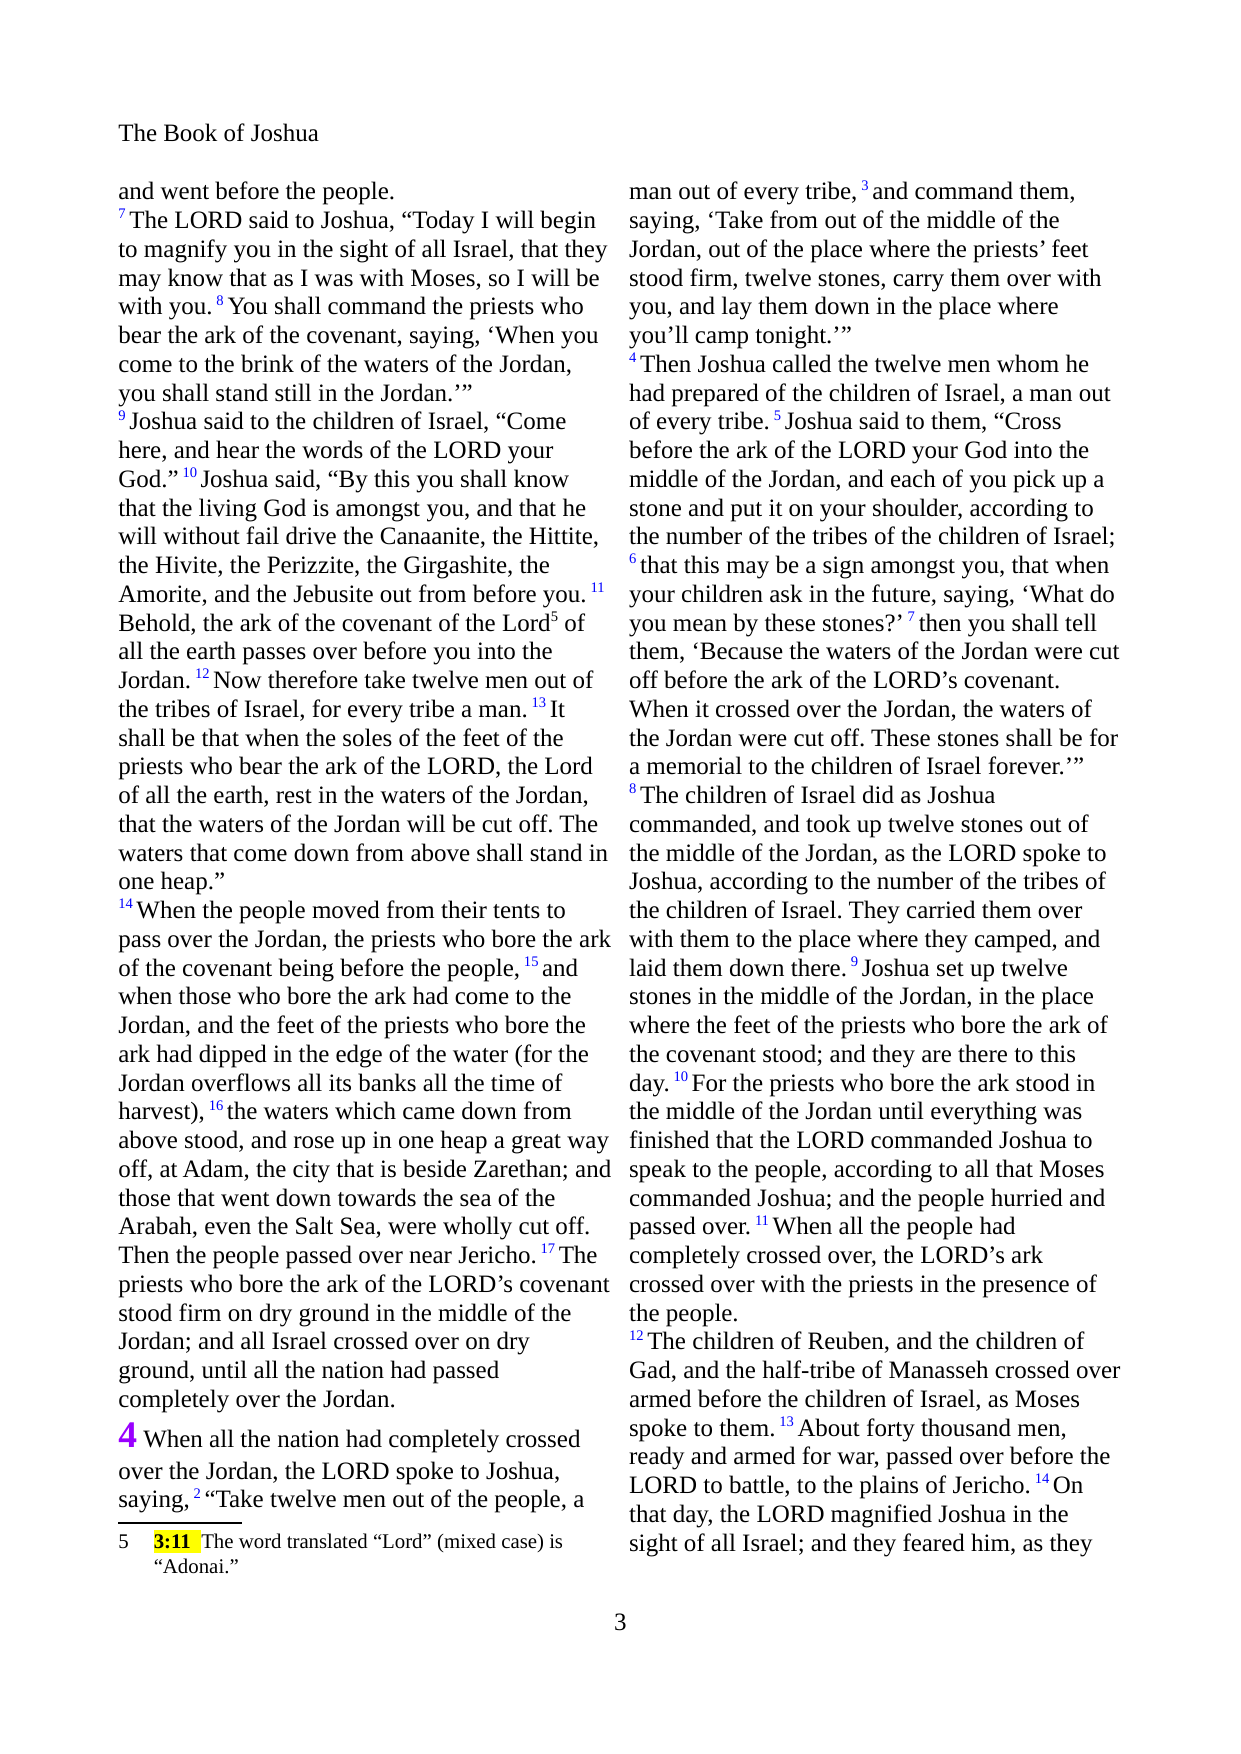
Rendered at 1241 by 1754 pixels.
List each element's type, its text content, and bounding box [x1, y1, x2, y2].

text 12 The children of Reuben, and the children of Gad, and the half-tribe of Manasseh crossed over armed before the children of Israel, as Moses spoke to them. 13 About forty thousand men, ready and armed for war, passed over before the LORD to battle, to the plains of Jericho. 14 On that day, the LORD magnified Joshua in the sight of all Israel; and they feared him, as they [629, 1326, 1122, 1556]
text 8 The children of Israel did as Joshua commanded, and took up twelve stones out of the middle of the Jordan, as the LORD spoke to Joshua, according to the number of the tribes of the children of Israel. They carried them over with them to the place where they camped, and laid them down there. 9 Joshua set up twelve stones in the middle of the Jordan, in the place where the feet of the priests who bore the ark of the covenant stood; and they are there to this day. 10 For the priests who bore the ark stood in the middle of the Jordan until everything was finished that the LORD commanded Joshua to speak to the people, according to all that Moses commanded Joshua; and the people hurried and passed over. 11 When all the people had completely crossed over, the LORD’s ark crossed over with the priests in the presence of the people. [629, 780, 1122, 1326]
text 4 When all the nation had completely crossed over the Jordan, the LORD spoke to Joshua, saying, 2 “Take twelve men out of the people, a [118, 1413, 611, 1513]
text and went before the people. [118, 176, 611, 205]
text 4 Then Joshua called the twelve men whom he had prepared of the children of Israel, a man out of every tribe. 5 Joshua said to them, “Cross before the ark of the LORD your God into the middle of the Jordan, and each of you pick up a stone and put it on your shoulder, according to the number of the tribes of the children of Israel; 6 that this may be a sign amongst you, that when your children ask in the future, saying, ‘What do you mean by these stones?’ 7 then you shall tell them, ‘Because the waters of the Jordan were cut off before the ark of the LORD’s covenant. When it crossed over the Jordan, the waters of the Jordan were cut off. These stones shall be for a memorial to the children of Israel forever.’” [629, 349, 1122, 780]
text 9 Joshua said to the children of Israel, “Come here, and hear the words of the LORD your God.” 10 Joshua said, “By this you shall know that the living God is amongst you, and that he will without fail drive the Canaanite, the Hittite, the Hivite, the Perizzite, the Girgashite, the Amorite, and the Jebusite out from before you. 11 Behold, the ark of the covenant of the Lord of all the earth passes over before you into the Jordan. 12 Now therefore take twelve men out of the tribes of Israel, for every tribe a man. 13 It shall be that when the soles of the feet of the priests who bear the ark of the LORD, the Lord of all the earth, rest in the waters of the Jordan, that the waters of the Jordan will be cut off. The waters that come down from above shall stand in one heap.” [118, 406, 611, 895]
text 14 When the people moved from their tents to pass over the Jordan, the priests who bore the ark of the covenant being before the people, 15 and when those who bore the ark had come to the Jordan, and the feet of the priests who bore the ark had dipped in the edge of the water (for the Jordan overflows all its banks all the time of harvest), 16 the waters which came down from above stood, and rose up in one heap a great way off, at Adam, the city that is beside Zarethan; and those that went down towards the sea of the Arabah, even the Salt Sea, were wholly cut off. Then the people passed over near Jericho. 17 The priests who bore the ark of the LORD’s covenant stood firm on dry ground in the middle of the Jordan; and all Israel crossed over on dry ground, until all the nation had passed completely over the Jordan. [118, 895, 611, 1413]
text man out of every tribe, 3 and command them, saying, ‘Take from out of the middle of the Jordan, out of the place where the priests’ feet stood firm, twelve stones, carry them over with you, and lay them down in the place where you’ll camp tonight.’” [629, 176, 1122, 349]
text 7 The LORD said to Joshua, “Today I will begin to magnify you in the sight of all Israel, that they may know that as I was with Moses, so I will be with you. 8 You shall command the priests who bear the ark of the covenant, saying, ‘When you come to the brink of the waters of the Jordan, you shall stand still in the Jordan.’” [118, 205, 611, 406]
text 3:11 The word translated “Lord” (mixed case) is “Adonai.” [118, 1529, 611, 1578]
